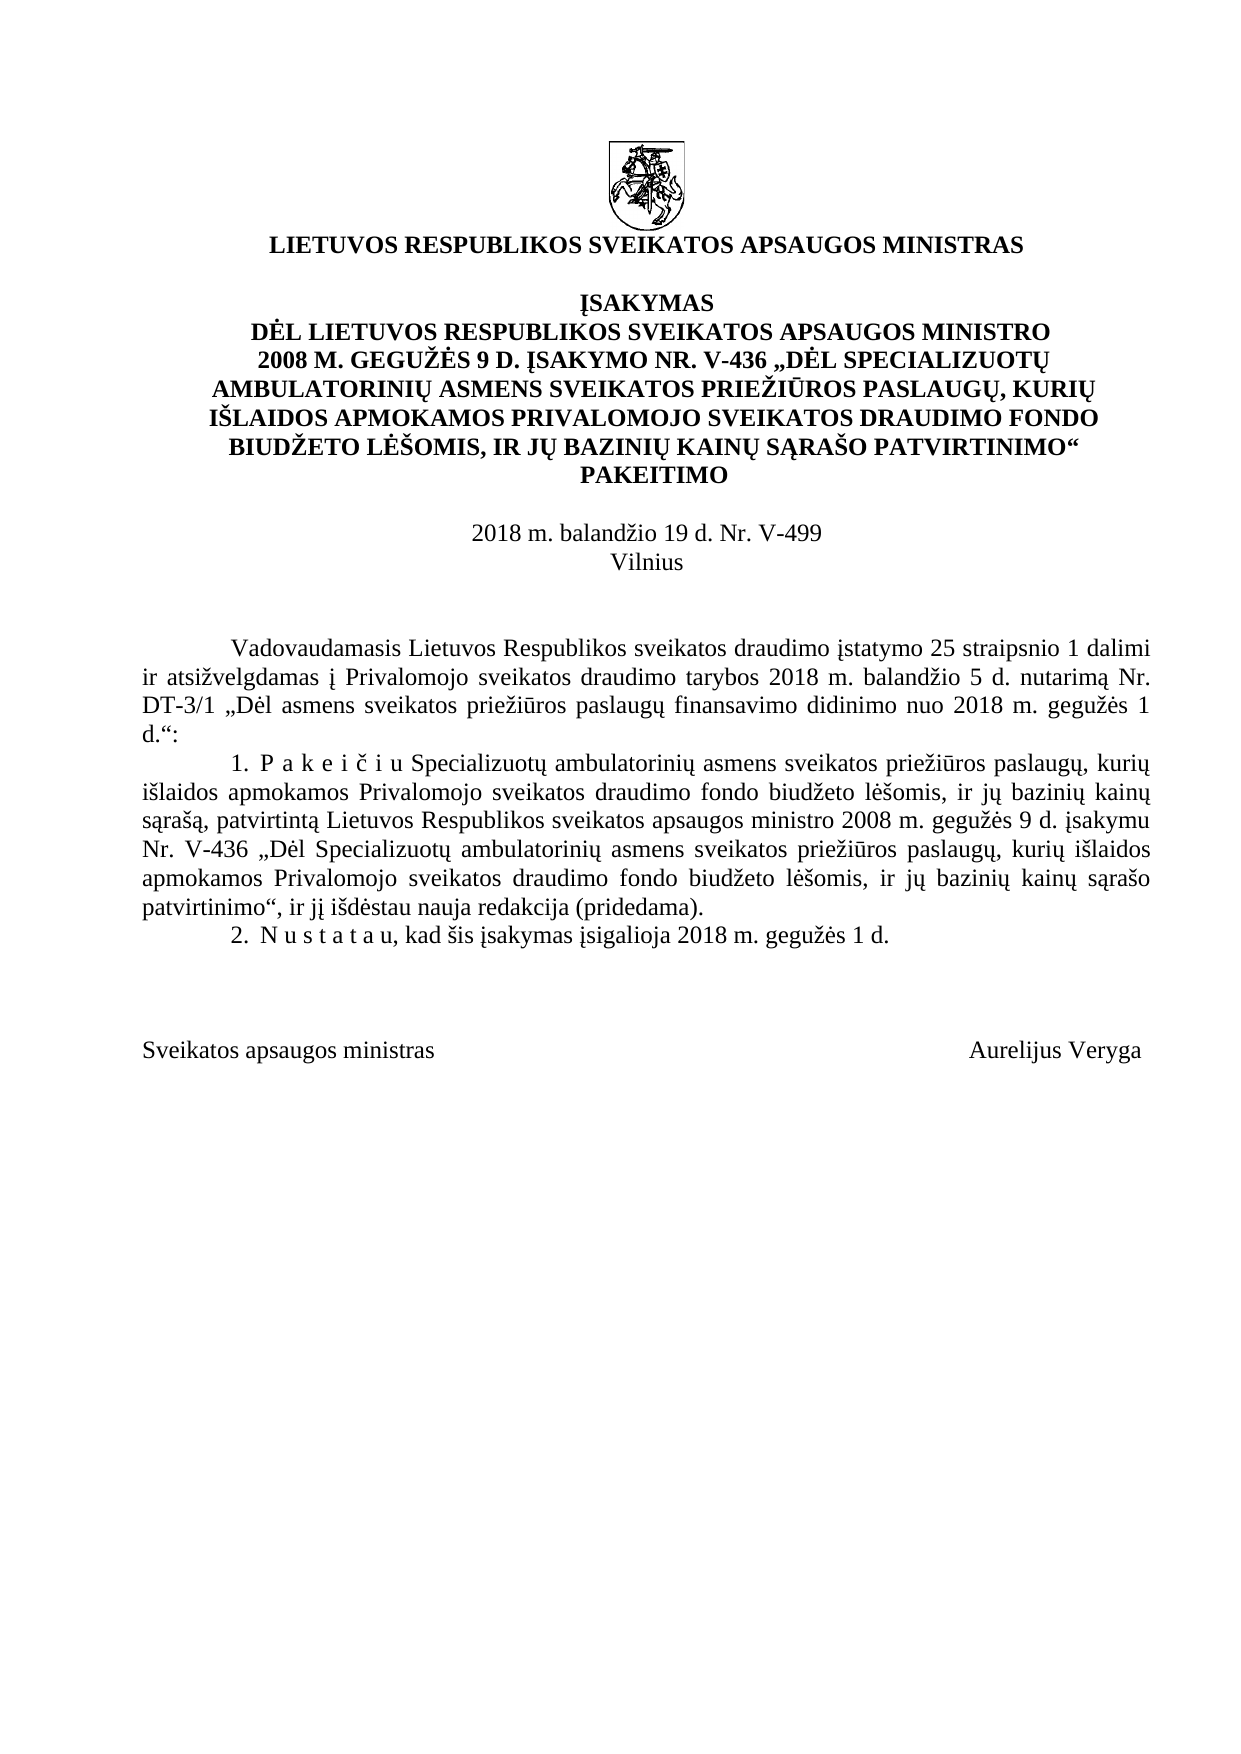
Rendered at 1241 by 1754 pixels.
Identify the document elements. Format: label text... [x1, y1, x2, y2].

text 2018 m. balandžio 19 d. Nr. V-499 [142, 518, 1152, 547]
text Sveikatos apsaugos ministras Aurelijus Veryga [142, 1036, 1152, 1064]
text LIETUVOS RESPUBLIKOS SVEIKATOS APSAUGOS MINISTRAS [142, 231, 1152, 259]
text 2. N u s t a t a u, kad šis įsakymas įsigalioja 2018 m. gegužės 1 d. [142, 921, 1152, 949]
text DĖL LIETUVOS RESPUBLIKOS SVEIKATOS APSAUGOS MINISTRO [157, 317, 1152, 346]
text Vadovaudamasis Lietuvos Respublikos sveikatos draudimo įstatymo 25 straipsnio 1 dalimi ir atsižvelgdamas į Privalomojo sveikatos draudimo tarybos 2018 m. balandžio 5 d. nutarimą Nr. DT-3/1 „Dėl asmens sveikatos priežiūros paslaugų finansavimo didinimo nuo 2018 m. gegužės 1 d.“: [142, 633, 1152, 748]
text ĮSAKYMAS [142, 288, 1152, 317]
text 2008 M. GEGUŽĖS 9 D. ĮSAKYMO NR. V-436 „DĖL SPECIALIZUOTŲ AMBULATORINIŲ ASMENS SVEIKATOS PRIEŽIŪROS PASLAUGŲ, KURIŲ IŠLAIDOS APMOKAMOS PRIVALOMOJO SVEIKATOS DRAUDIMO FONDO BIUDŽETO LĖŠOMIS, IR JŲ BAZINIŲ KAINŲ SĄRAŠO PATVIRTINIMO“ PAKEITIMO [157, 346, 1152, 489]
text Vilnius [142, 547, 1152, 576]
text 1. P a k e i č i u Specializuotų ambulatorinių asmens sveikatos priežiūros paslaugų, kurių išlaidos apmokamos Privalomojo sveikatos draudimo fondo biudžeto lėšomis, ir jų bazinių kainų sąrašą, patvirtintą Lietuvos Respublikos sveikatos apsaugos ministro 2008 m. gegužės 9 d. įsakymu Nr. V-436 „Dėl Specializuotų ambulatorinių asmens sveikatos priežiūros paslaugų, kurių išlaidos apmokamos Privalomojo sveikatos draudimo fondo biudžeto lėšomis, ir jų bazinių kainų sąrašo patvirtinimo“, ir jį išdėstau nauja redakcija (pridedama). [142, 748, 1152, 921]
